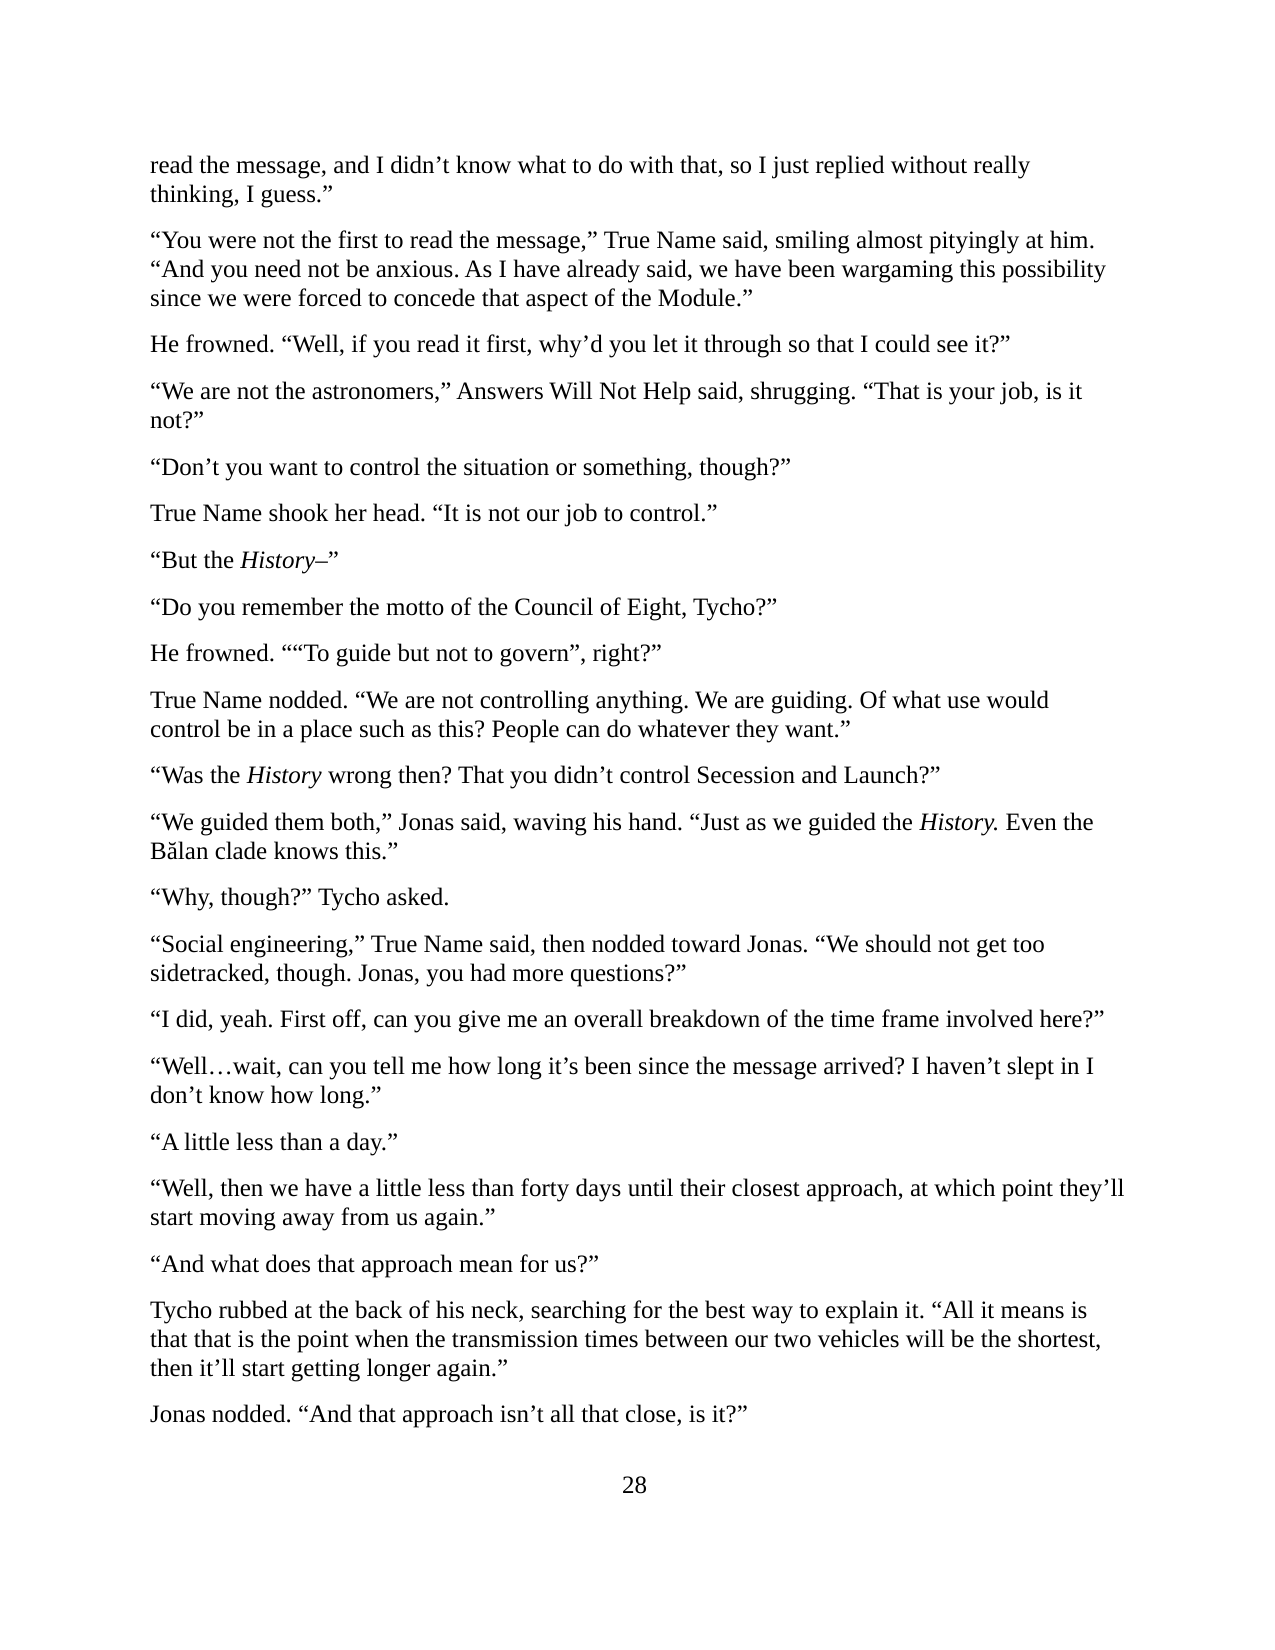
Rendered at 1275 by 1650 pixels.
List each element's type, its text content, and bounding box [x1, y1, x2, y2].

text “Well…wait, can you tell me how long it’s been since the message arrived? I haven’t slept in I don’t know how long.” [150, 1051, 1125, 1109]
text “You were not the first to read the message,” True Name said, smiling almost pityingly at him. “And you need not be anxious. As I have already said, we have been wargaming this possibility since we were forced to concede that aspect of the Module.” [150, 225, 1125, 312]
text Jonas nodded. “And that approach isn’t all that close, is it?” [150, 1399, 1125, 1428]
text He frowned. ““To guide but not to govern”, right?” [150, 638, 1125, 667]
text “And what does that approach mean for us?” [150, 1249, 1125, 1277]
text “Why, though?” Tycho asked. [150, 882, 1125, 911]
text “Social engineering,” True Name said, then nodded toward Jonas. “We should not get too sidetracked, though. Jonas, you had more questions?” [150, 929, 1125, 987]
text True Name nodded. “We are not controlling anything. We are guiding. Of what use would control be in a place such as this? People can do whatever they want.” [150, 685, 1125, 742]
text “I did, yeah. First off, can you give me an overall breakdown of the time frame involved here?” [150, 1004, 1125, 1033]
text “Don’t you want to control the situation or something, though?” [150, 452, 1125, 480]
text read the message, and I didn’t know what to do with that, so I just replied without really thinking, I guess.” [150, 150, 1125, 207]
text Tycho rubbed at the back of his neck, searching for the best way to explain it. “All it means is that that is the point when the transmission times between our two vehicles will be the shortest, then it’ll start getting longer again.” [150, 1295, 1125, 1382]
text “We are not the astronomers,” Answers Will Not Help said, shrugging. “That is your job, is it not?” [150, 376, 1125, 434]
text True Name shook her head. “It is not our job to control.” [150, 498, 1125, 527]
text “Do you remember the motto of the Council of Eight, Tycho?” [150, 592, 1125, 620]
text “But the History–” [150, 545, 1125, 574]
text He frowned. “Well, if you read it first, why’d you let it through so that I could see it?” [150, 329, 1125, 358]
text “Was the History wrong then? That you didn’t control Secession and Launch?” [150, 760, 1125, 789]
text “We guided them both,” Jonas said, waving his hand. “Just as we guided the History. Even the Bălan clade knows this.” [150, 807, 1125, 864]
text “A little less than a day.” [150, 1127, 1125, 1155]
text “Well, then we have a little less than forty days until their closest approach, at which point they’ll start moving away from us again.” [150, 1173, 1125, 1231]
